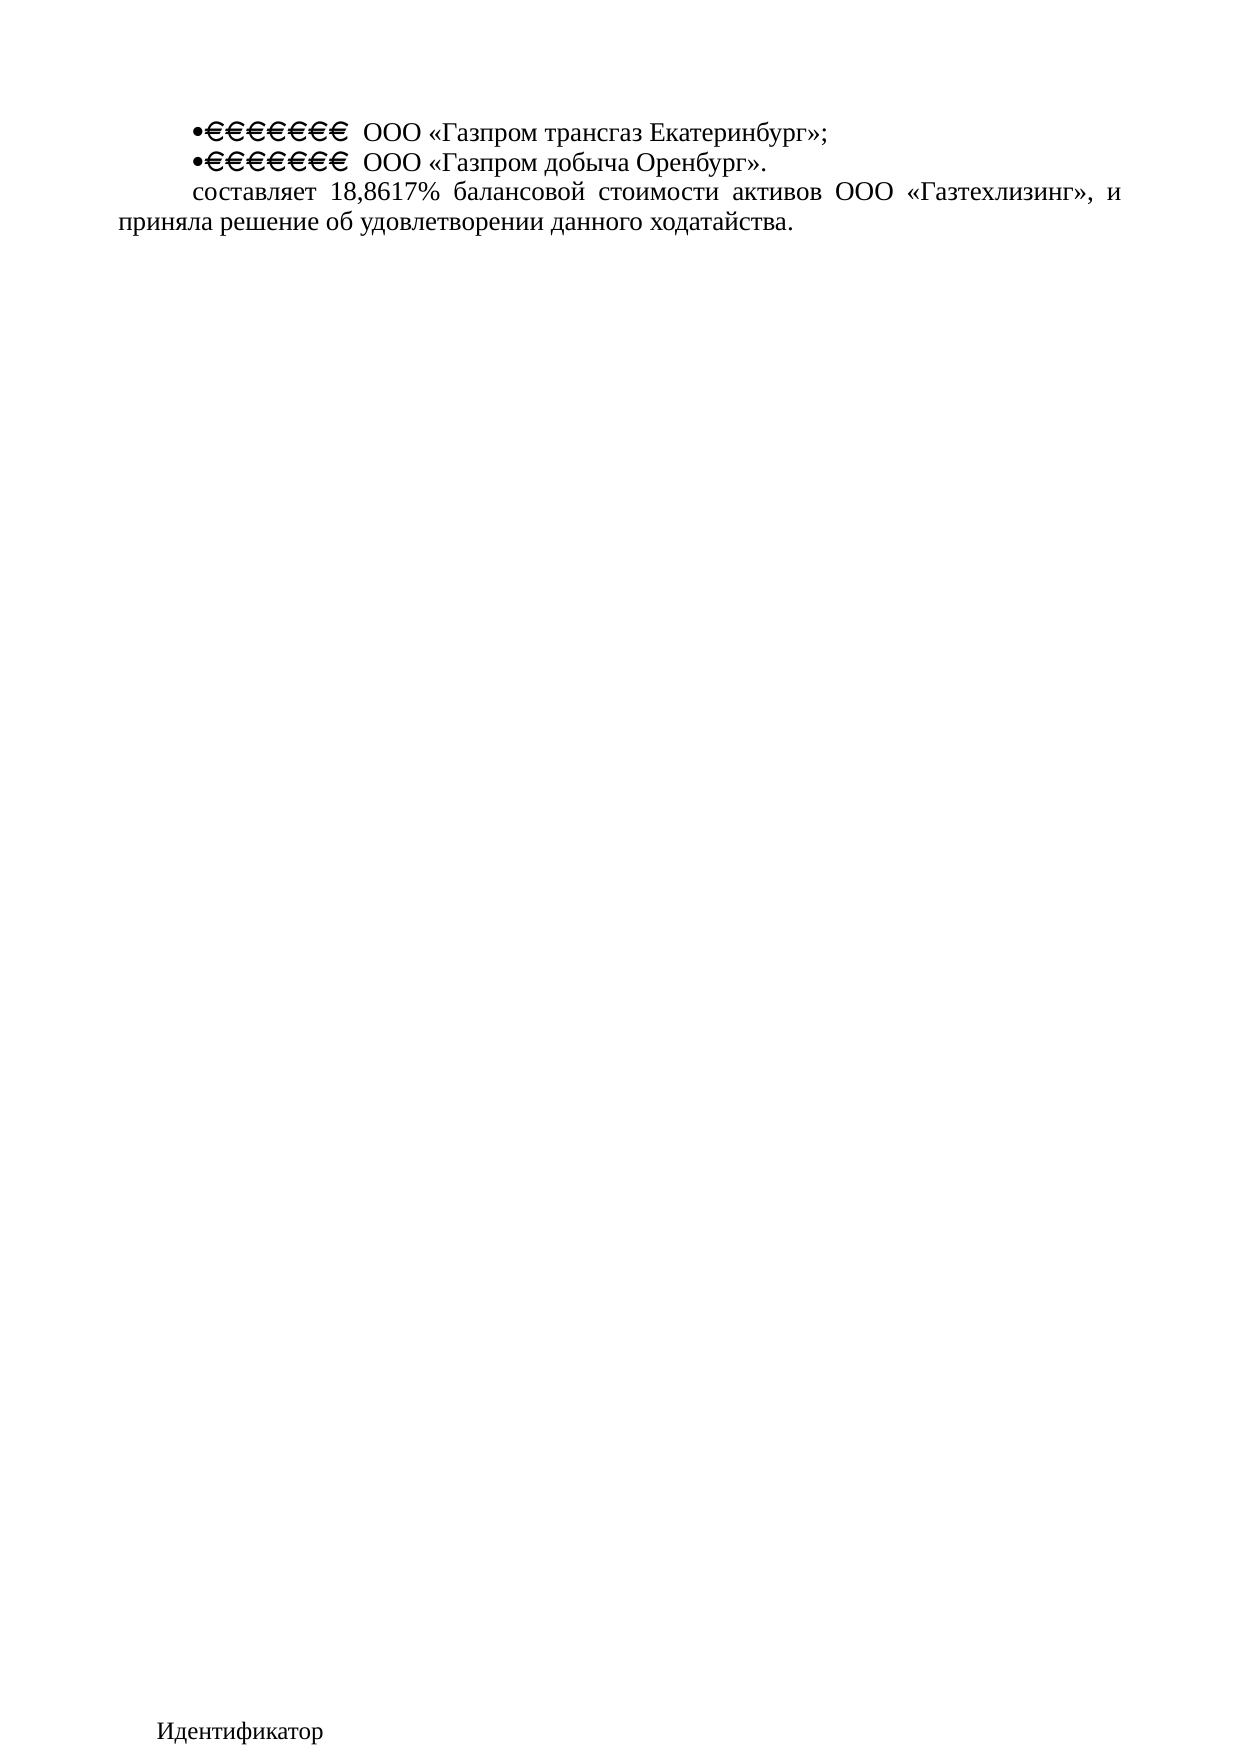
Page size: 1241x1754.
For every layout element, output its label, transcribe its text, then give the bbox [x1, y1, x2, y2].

text · ООО «Газпром добыча Оренбург». [193, 148, 1122, 177]
text · ООО «Газпром трансгаз Екатеринбург»; [193, 118, 1122, 148]
text составляет 18,8617% балансовой стоимости активов ООО «Газтехлизинг», и приняла решение об удовлетворении данного ходатайства. [118, 177, 1122, 236]
